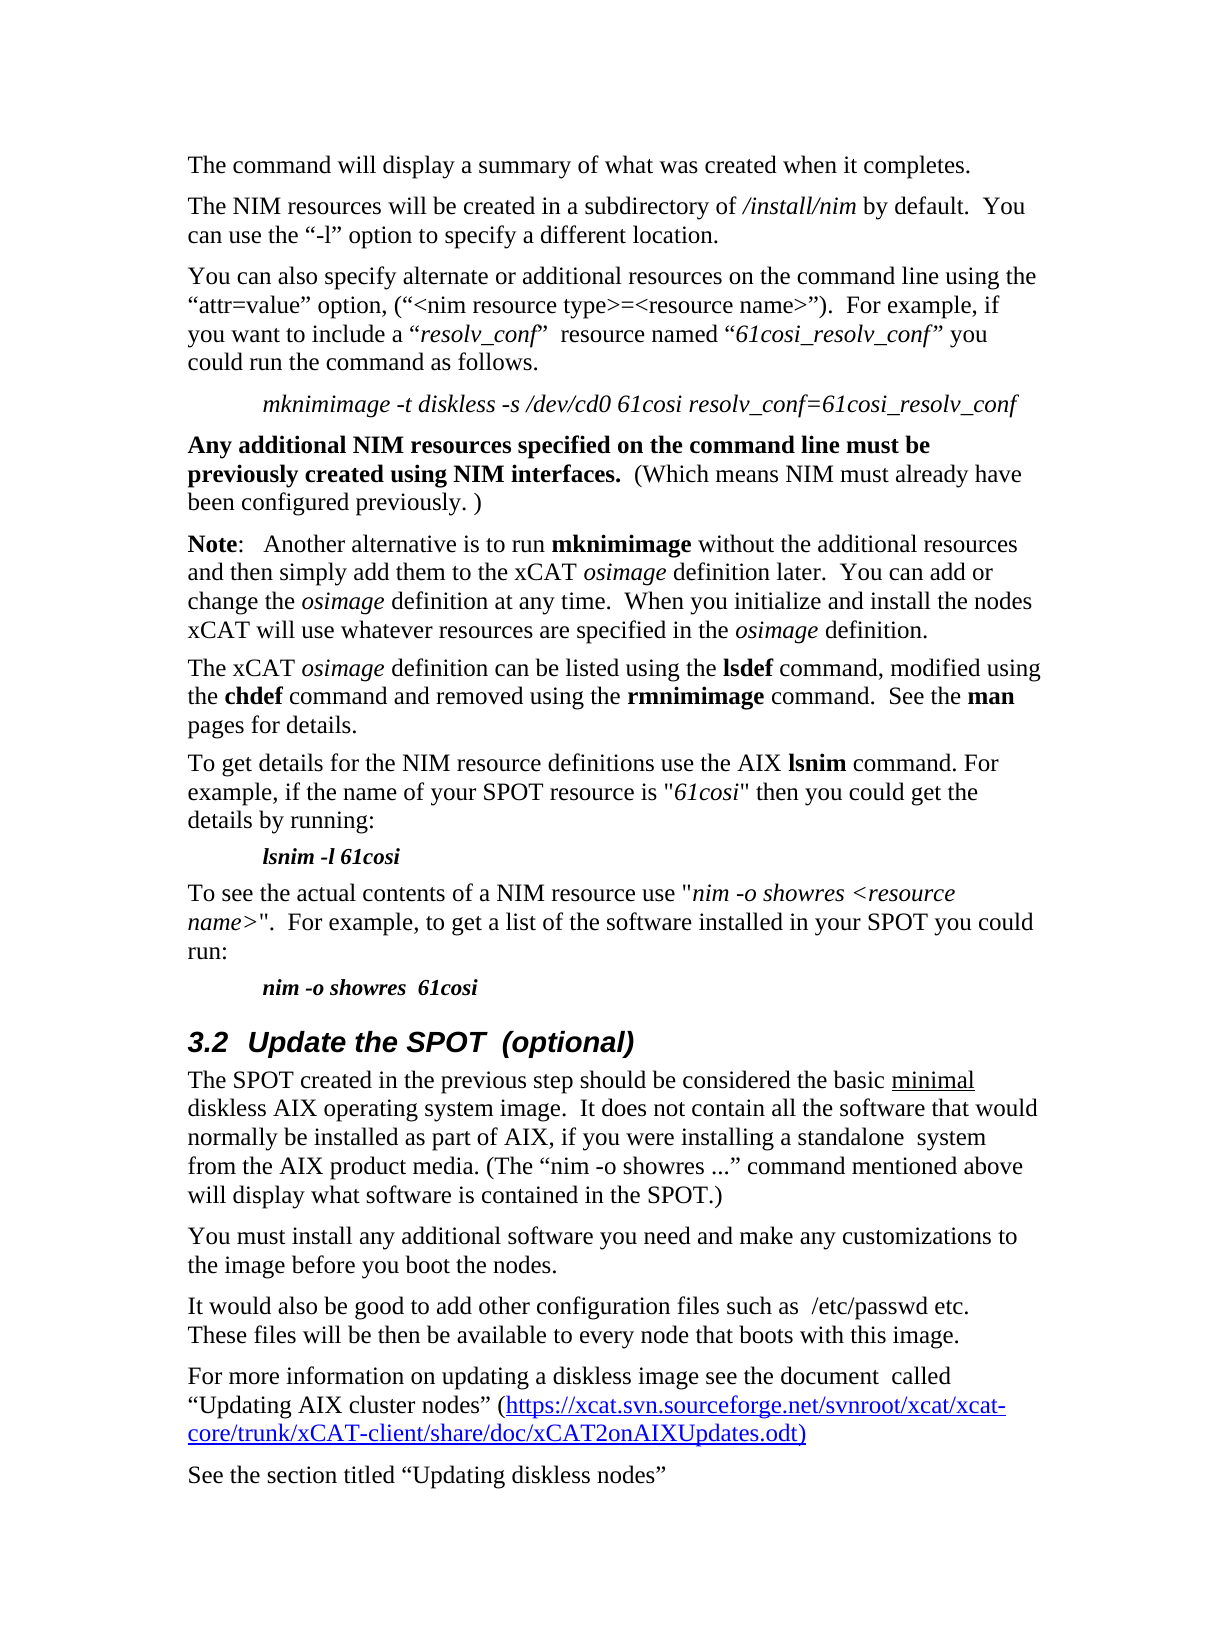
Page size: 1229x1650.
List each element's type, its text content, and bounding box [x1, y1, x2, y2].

text You can also specify alternate or additional resources on the command line using the “attr=value” option, (“<nim resource type>=<resource name>”). For example, if you want to include a “resolv_conf” resource named “61cosi_resolv_conf” you could run the command as follows. [187, 261, 1041, 376]
text For more information on updating a diskless image see the document called “Updating AIX cluster nodes” (https://xcat.svn.sourceforge.net/svnroot/xcat/xcat-core/trunk/xCAT-client/share/doc/xCAT2onAIXUpdates.odt) [187, 1361, 1041, 1447]
subtitle Update the SPOT (optional) [187, 1025, 1041, 1058]
text You must install any additional software you need and make any customizations to the image before you boot the nodes. [187, 1221, 1041, 1278]
text The NIM resources will be created in a subdirectory of /install/nim by default. You can use the “-l” option to specify a different location. [187, 191, 1041, 249]
text Note: Another alternative is to run mknimimage without the additional resources and then simply add them to the xCAT osimage definition later. You can add or change the osimage definition at any time. When you initialize and install the nodes xCAT will use whatever resources are specified in the osimage definition. [187, 529, 1041, 644]
text The xCAT osimage definition can be listed using the lsdef command, modified using the chdef command and removed using the rmnimimage command. See the man pages for details. [187, 653, 1041, 739]
text nim -o showres 61cosi [187, 974, 1041, 1000]
text It would also be good to add other configuration files such as /etc/passwd etc. These files will be then be available to every node that boots with this image. [187, 1291, 1041, 1348]
text lsnim -l 61cosi [187, 843, 1041, 869]
text mknimimage -t diskless -s /dev/cd0 61cosi resolv_conf=61cosi_resolv_conf [187, 389, 1041, 417]
text Any additional NIM resources specified on the command line must be previously created using NIM interfaces. (Which means NIM must already have been configured previously. ) [187, 430, 1041, 516]
list The SPOT created in the previous step should be considered the basic minimal diskless AIX operating system image. It does not contain all the software that would normally be installed as part of AIX, if you were installing a standalone system from the AIX product media. (The “nim -o showres ...” command mentioned above will display what software is contained in the SPOT.) [150, 1065, 1041, 1208]
text The command will display a summary of what was created when it completes. [187, 150, 1041, 179]
text To see the actual contents of a NIM resource use "nim -o showres <resource name>". For example, to get a list of the software installed in your SPOT you could run: [187, 878, 1041, 965]
text See the section titled “Updating diskless nodes” [187, 1460, 1041, 1488]
text To get details for the NIM resource definitions use the AIX lsnim command. For example, if the name of your SPOT resource is "61cosi" then you could get the details by running: [187, 748, 1041, 834]
